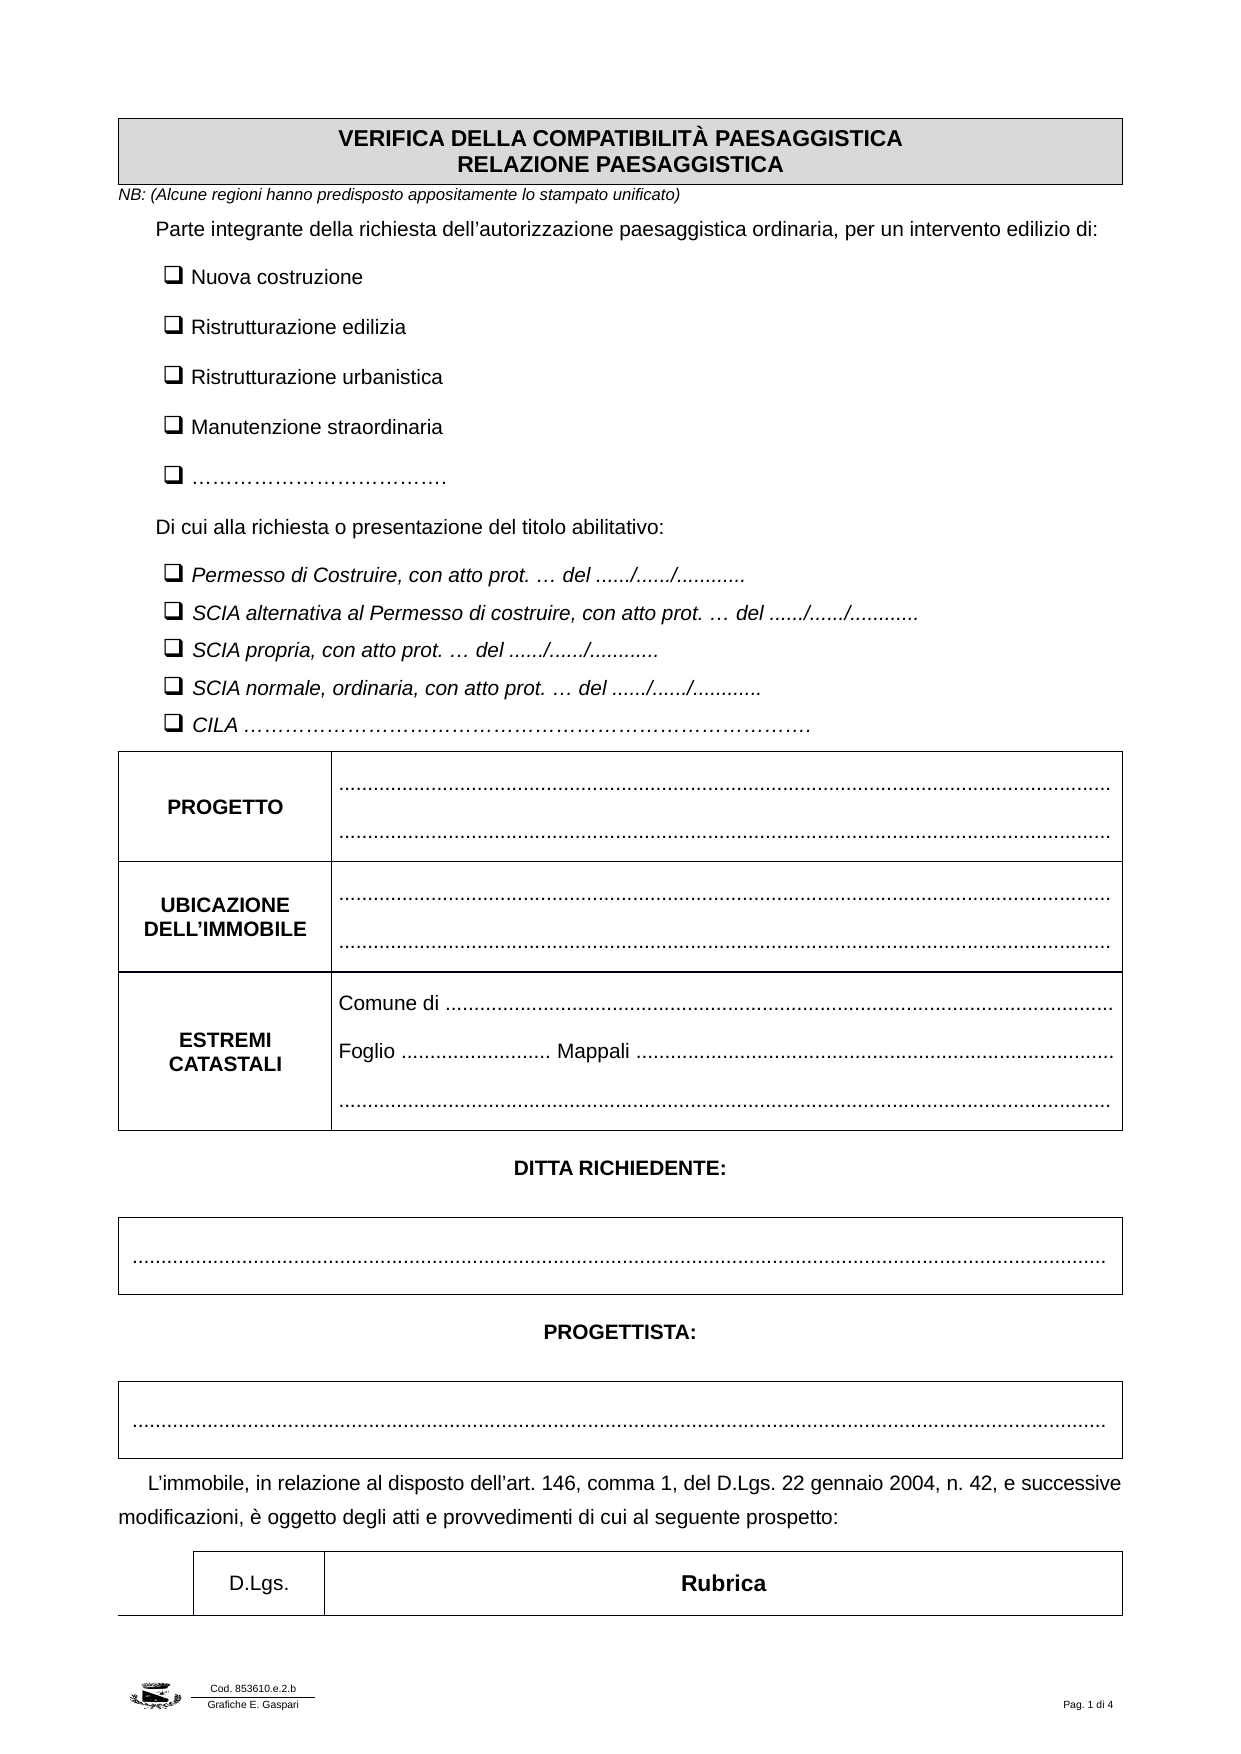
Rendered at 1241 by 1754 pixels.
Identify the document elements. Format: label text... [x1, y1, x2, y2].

text  Nuova costruzione [162, 265, 1122, 290]
text Parte integrante della richiesta dell’autorizzazione paesaggistica ordinaria, per un intervento edilizio di: [118, 216, 1122, 240]
table_header ......................................................................................................................................................................... [119, 1218, 1122, 1294]
table_header Rubrica [325, 1552, 1122, 1615]
text  CILA ………………………………………………………………………. [162, 713, 930, 738]
text NB: (Alcune regioni hanno predisposto appositamente lo stampato unificato) [118, 185, 1122, 204]
table_header ......................................................................................................................................................................... [119, 1382, 1122, 1458]
table_header ...................................................................................................................................... ...................................................................................................................................... [332, 752, 1122, 861]
text  Manutenzione straordinaria [162, 415, 1122, 440]
table_header VERIFICA DELLA COMPATIBILITÀ PAESAGGISTICA RELAZIONE PAESAGGISTICA [119, 119, 1122, 184]
table_header [118, 1551, 193, 1615]
table_cell ...................................................................................................................................... ...................................................................................................................................... [332, 862, 1122, 971]
text L’immobile, in relazione al disposto dell’art. 146, comma 1, del D.Lgs. 22 gennaio 2004, n. 42, e successive modificazioni, è oggetto degli atti e provvedimenti di cui al seguente prospetto: [118, 1471, 1122, 1529]
table_cell UBICAZIONE DELL’IMMOBILE [119, 862, 331, 971]
table_header PROGETTO [119, 752, 331, 861]
text  Ristrutturazione urbanistica [162, 365, 1122, 390]
text  Permesso di Costruire, con atto prot. … del ....../....../............ [162, 563, 930, 588]
text  ………………………………. [162, 465, 1122, 490]
text Di cui alla richiesta o presentazione del titolo abilitativo: [118, 515, 1122, 539]
text  SCIA normale, ordinaria, con atto prot. … del ....../....../............ [162, 676, 930, 701]
text  Ristrutturazione edilizia [162, 315, 1122, 340]
table_cell ESTREMI CATASTALI [119, 973, 331, 1130]
text DITTA RICHIEDENTE: [118, 1156, 1122, 1180]
text  SCIA propria, con atto prot. … del ....../....../............ [162, 638, 930, 663]
text  SCIA alternativa al Permesso di costruire, con atto prot. … del ....../....../............ [162, 601, 930, 626]
text PROGETTISTA: [118, 1320, 1122, 1344]
table_cell Comune di .................................................................................................................... Foglio .......................... Mappali ................................................................................... ...................................................................................................................................... [332, 973, 1122, 1130]
table_header D.Lgs. [194, 1552, 324, 1615]
